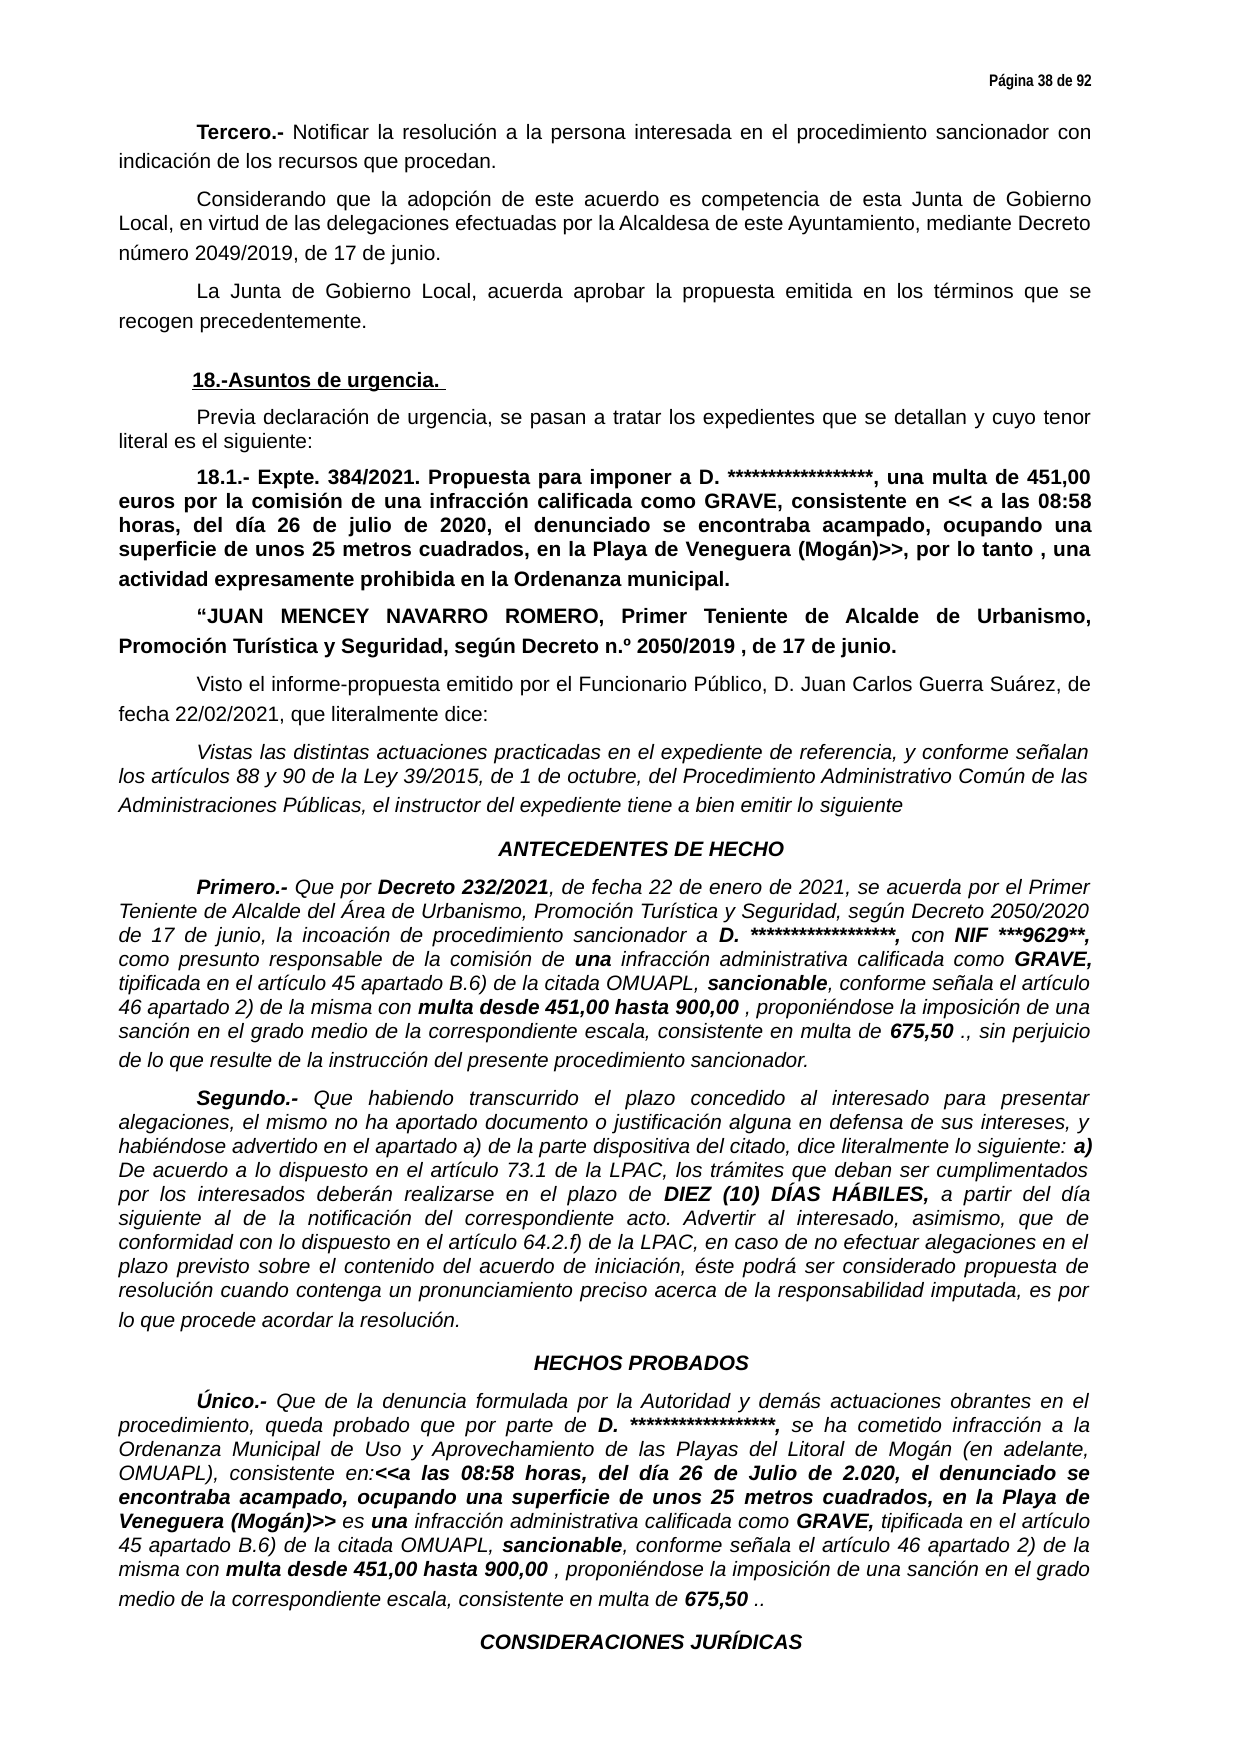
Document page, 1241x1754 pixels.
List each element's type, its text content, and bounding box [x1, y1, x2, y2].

text Vistas las distintas actuaciones practicadas en el expediente de referencia, y conforme señalan los artículos 88 y 90 de la Ley 39/2015, de 1 de octubre, del Procedimiento Administrativo Común de las Administraciones Públicas, el instructor del expediente tiene a bien emitir lo siguiente [118, 739, 1092, 819]
text Segundo.- Que habiendo transcurrido el plazo concedido al interesado para presentar alegaciones, el mismo no ha aportado documento o justificación alguna en defensa de sus intereses, y habiéndose advertido en el apartado a) de la parte dispositiva del citado, dice literalmente lo siguiente: a) De acuerdo a lo dispuesto en el artículo 73.1 de la LPAC, los trámites que deban ser cumplimentados por los interesados deberán realizarse en el plazo de DIEZ (10) DÍAS HÁBILES, a partir del día siguiente al de la notificación del correspondiente acto. Advertir al interesado, asimismo, que de conformidad con lo dispuesto en el artículo 64.2.f) de la LPAC, en caso de no efectuar alegaciones en el plazo previsto sobre el contenido del acuerdo de iniciación, éste podrá ser considerado propuesta de resolución cuando contenga un pronunciamiento preciso acerca de la responsabilidad imputada, es por lo que procede acordar la resolución. [118, 1086, 1092, 1333]
text Único.- Que de la denuncia formulada por la Autoridad y demás actuaciones obrantes en el procedimiento, queda probado que por parte de D. ******************, se ha cometido infracción a la Ordenanza Municipal de Uso y Aprovechamiento de las Playas del Litoral de Mogán (en adelante, OMUAPL), consistente en:<<a las 08:58 horas, del día 26 de Julio de 2.020, el denunciado se encontraba acampado, ocupando una superficie de unos 25 metros cuadrados, en la Playa de Veneguera (Mogán)>> es una infracción administrativa calificada como GRAVE, tipificada en el artículo 45 apartado B.6) de la citada OMUAPL, sancionable, conforme señala el artículo 46 apartado 2) de la misma con multa desde 451,00 hasta 900,00 , proponiéndose la imposición de una sanción en el grado medio de la correspondiente escala, consistente en multa de 675,50 .. [118, 1389, 1092, 1612]
text ANTECEDENTES DE HECHO [118, 831, 1092, 862]
text Visto el informe-propuesta emitido por el Funcionario Público, D. Juan Carlos Guerra Suárez, de fecha 22/02/2021, que literalmente dice: [118, 672, 1092, 727]
text “JUAN MENCEY NAVARRO ROMERO, Primer Teniente de Alcalde de Urbanismo, Promoción Turística y Seguridad, según Decreto n.º 2050/2019 , de 17 de junio. [118, 604, 1092, 659]
text Tercero.- Notificar la resolución a la persona interesada en el procedimiento sancionador con indicación de los recursos que procedan. [118, 120, 1092, 175]
text CONSIDERACIONES JURÍDICAS [118, 1624, 1092, 1656]
text Considerando que la adopción de este acuerdo es competencia de esta Junta de Gobierno Local, en virtud de las delegaciones efectuadas por la Alcaldesa de este Ayuntamiento, mediante Decreto número 2049/2019, de 17 de junio. [118, 187, 1092, 266]
text 18.1.- Expte. 384/2021. Propuesta para imponer a D. ******************, una multa de 451,00 euros por la comisión de una infracción calificada como GRAVE, consistente en << a las 08:58 horas, del día 26 de julio de 2020, el denunciado se encontraba acampado, ocupando una superficie de unos 25 metros cuadrados, en la Playa de Veneguera (Mogán)>>, por lo tanto , una actividad expresamente prohibida en la Ordenanza municipal. [118, 465, 1092, 592]
text Primero.- Que por Decreto 232/2021, de fecha 22 de enero de 2021, se acuerda por el Primer Teniente de Alcalde del Área de Urbanismo, Promoción Turística y Seguridad, según Decreto 2050/2020 de 17 de junio, la incoación de procedimiento sancionador a D. ******************, con NIF ***9629**, como presunto responsable de la comisión de una infracción administrativa calificada como GRAVE, tipificada en el artículo 45 apartado B.6) de la citada OMUAPL, sancionable, conforme señala el artículo 46 apartado 2) de la misma con multa desde 451,00 hasta 900,00 , proponiéndose la imposición de una sanción en el grado medio de la correspondiente escala, consistente en multa de 675,50 ., sin perjuicio de lo que resulte de la instrucción del presente procedimiento sancionador. [118, 875, 1092, 1074]
text La Junta de Gobierno Local, acuerda aprobar la propuesta emitida en los términos que se recogen precedentemente. [118, 279, 1092, 334]
text HECHOS PROBADOS [118, 1345, 1092, 1377]
text 18.-Asuntos de urgencia. [118, 346, 1092, 392]
text Previa declaración de urgencia, se pasan a tratar los expedientes que se detallan y cuyo tenor literal es el siguiente: [118, 404, 1092, 452]
